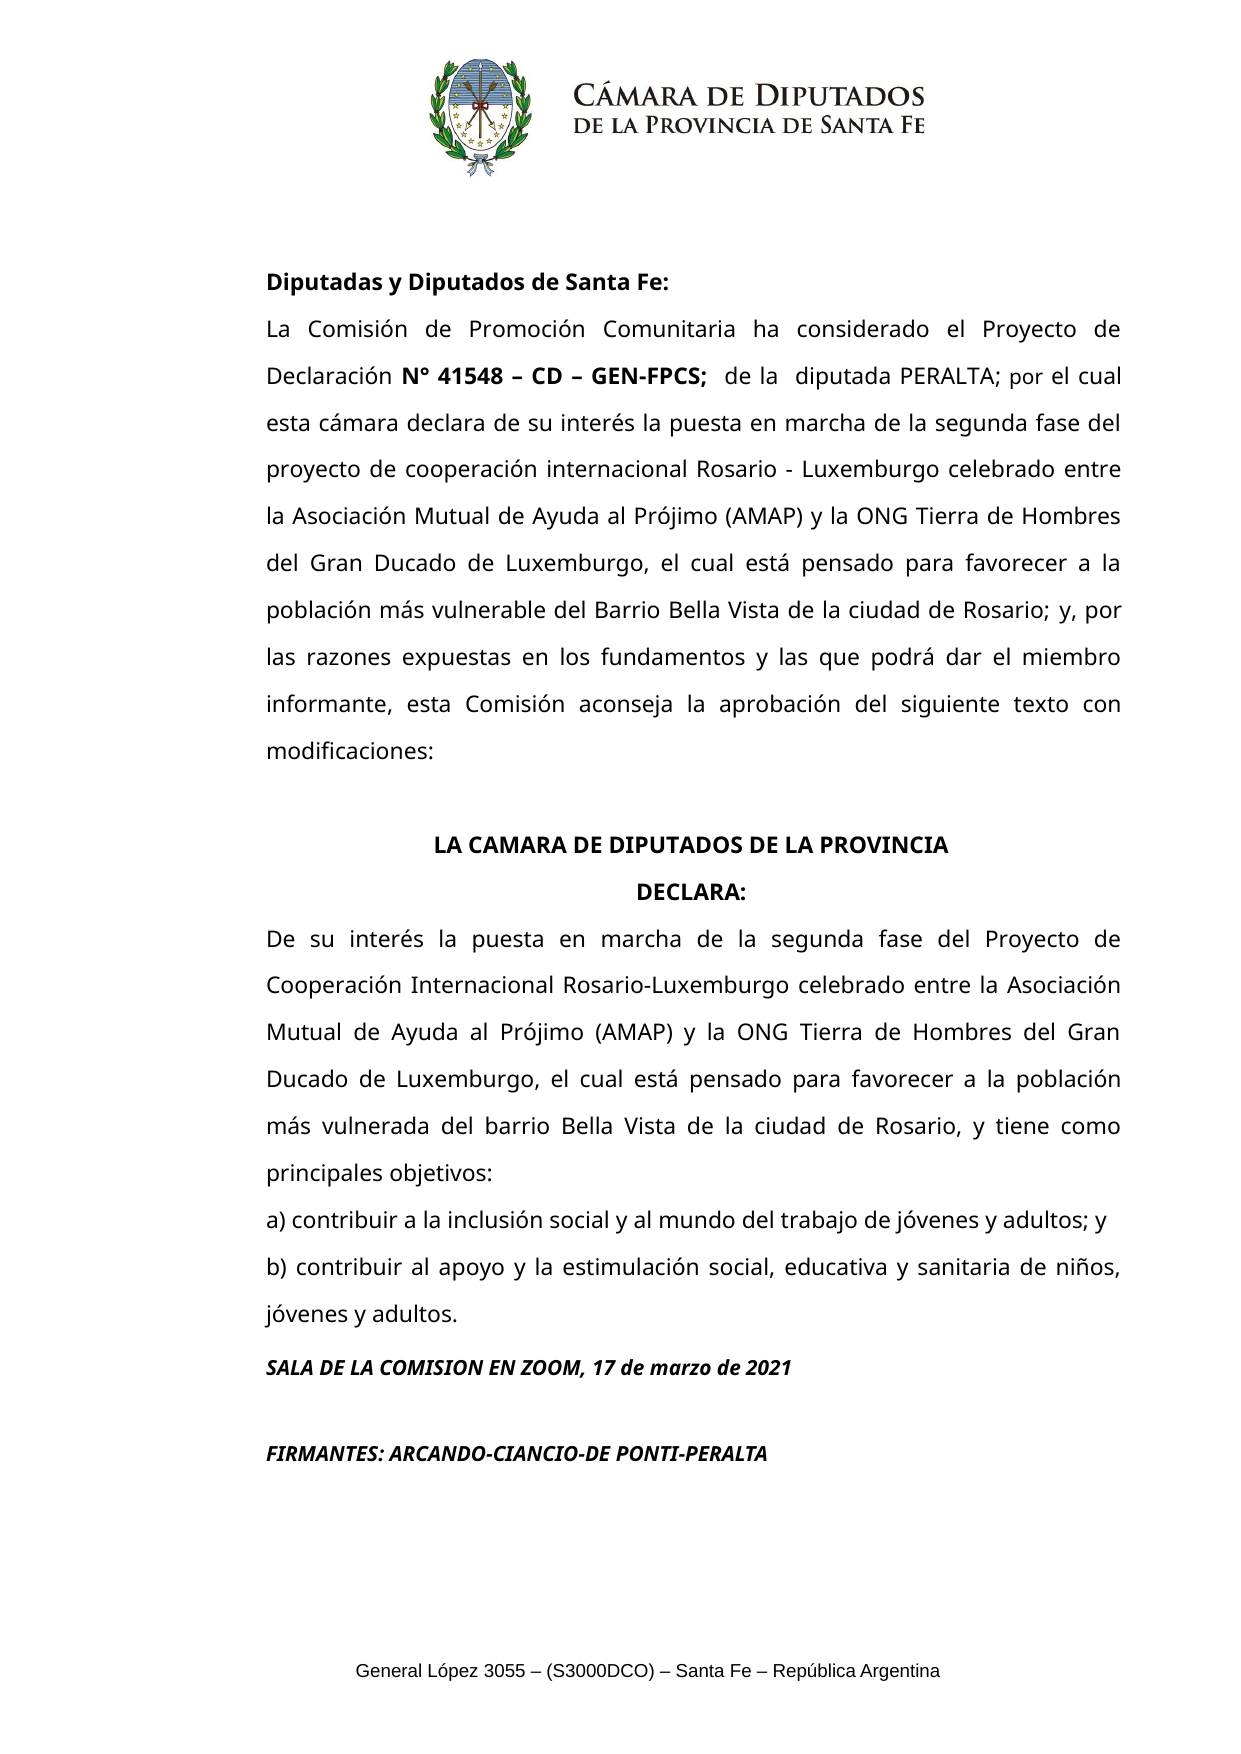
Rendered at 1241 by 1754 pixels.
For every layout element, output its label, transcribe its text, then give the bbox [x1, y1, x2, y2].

text Diputadas y Diputados de Santa Fe: [266, 266, 1122, 297]
text DECLARA: [266, 876, 1122, 907]
text LA CAMARA DE DIPUTADOS DE LA PROVINCIA [266, 829, 1122, 860]
picture [429, 59, 925, 181]
text SALA DE LA COMISION EN ZOOM, 17 de marzo de 2021 [266, 1353, 1122, 1381]
text b) contribuir al apoyo y la estimulación social, educativa y sanitaria de niños, jóvenes y adultos. [266, 1251, 1122, 1329]
text La Comisión de Promoción Comunitaria ha considerado el Proyecto de Declaración N° 41548 – CD – GEN-FPCS; de la diputada PERALTA; por el cual esta cámara declara de su interés la puesta en marcha de la segunda fase del proyecto de cooperación internacional Rosario - Luxemburgo celebrado entre la Asociación Mutual de Ayuda al Prójimo (AMAP) y la ONG Tierra de Hombres del Gran Ducado de Luxemburgo, el cual está pensado para favorecer a la población más vulnerable del Barrio Bella Vista de la ciudad de Rosario; y, por las razones expuestas en los fundamentos y las que podrá dar el miembro informante, esta Comisión aconseja la aprobación del siguiente texto con modificaciones: [266, 313, 1122, 766]
text FIRMANTES: ARCANDO-CIANCIO-DE PONTI-PERALTA [266, 1439, 1122, 1467]
text De su interés la puesta en marcha de la segunda fase del Proyecto de Cooperación Internacional Rosario-Luxemburgo celebrado entre la Asociación Mutual de Ayuda al Prójimo (AMAP) y la ONG Tierra de Hombres del Gran Ducado de Luxemburgo, el cual está pensado para favorecer a la población más vulnerada del barrio Bella Vista de la ciudad de Rosario, y tiene como principales objetivos: [266, 922, 1122, 1188]
text a) contribuir a la inclusión social y al mundo del trabajo de jóvenes y adultos; y [266, 1204, 1122, 1235]
